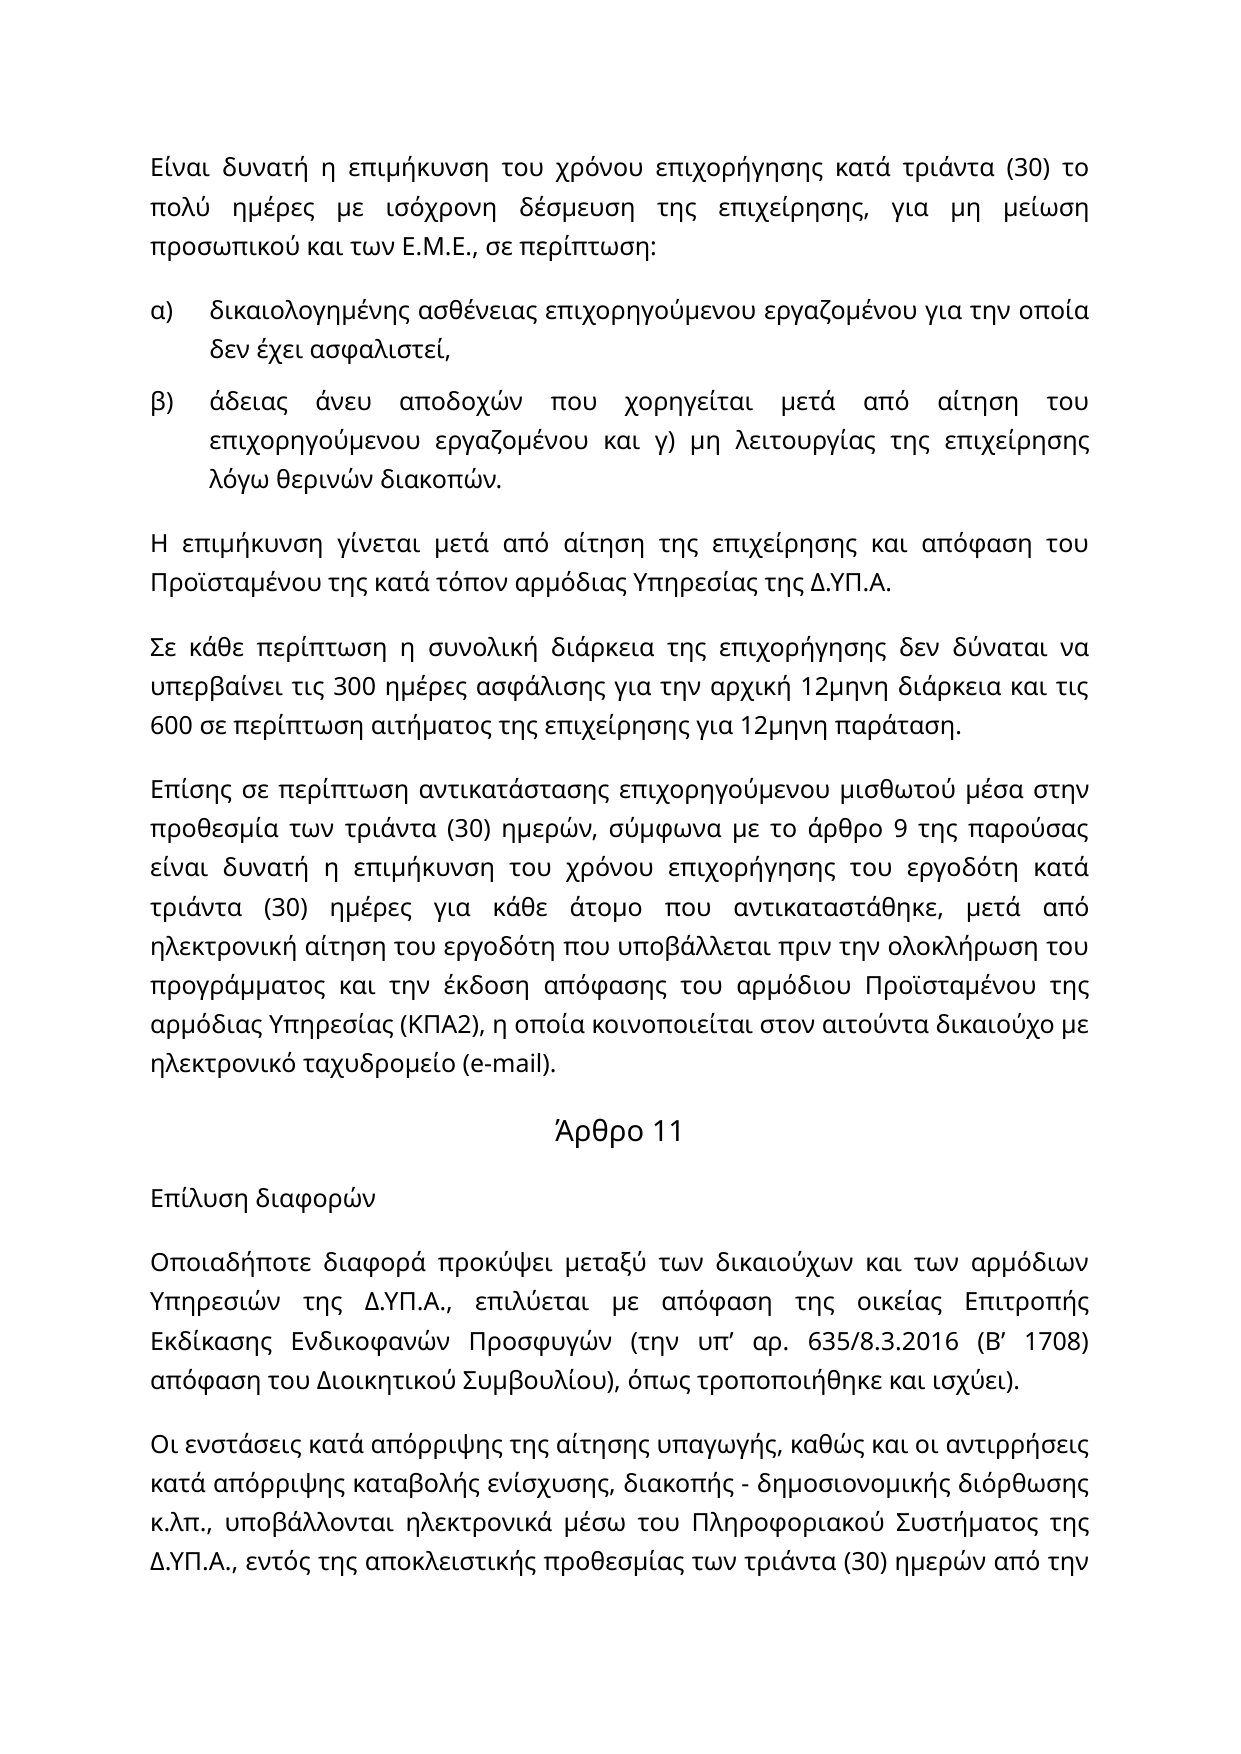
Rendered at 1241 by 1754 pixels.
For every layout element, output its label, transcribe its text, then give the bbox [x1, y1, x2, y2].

text Η επιμήκυνση γίνεται μετά από αίτηση της επιχείρησης και απόφαση του Προϊσταμένου της κατά τόπον αρμόδιας Υπηρεσίας της Δ.ΥΠ.Α. [150, 526, 1090, 599]
text Σε κάθε περίπτωση η συνολική διάρκεια της επιχορήγησης δεν δύναται να υπερβαίνει τις 300 ημέρες ασφάλισης για την αρχική 12μηνη διάρκεια και τις 600 σε περίπτωση αιτήματος της επιχείρησης για 12μηνη παράταση. [150, 629, 1090, 742]
list β) άδειας άνευ αποδοχών που χορηγείται μετά από αίτηση του επιχορηγούμενου εργαζομένου και γ) μη λειτουργίας της επιχείρησης λόγω θερινών διακοπών. [150, 383, 1090, 496]
text Επίλυση διαφορών [150, 1181, 1090, 1215]
subtitle Άρθρο 11 [150, 1110, 1090, 1150]
text Οποιαδήποτε διαφορά προκύψει μεταξύ των δικαιούχων και των αρμόδιων Υπηρεσιών της Δ.ΥΠ.Α., επιλύεται με απόφαση της οικείας Επιτροπής Εκδίκασης Ενδικοφανών Προσφυγών (την υπ’ αρ. 635/8.3.2016 (Β’ 1708) απόφαση του Διοικητικού Συμβουλίου), όπως τροποποιήθηκε και ισχύει). [150, 1245, 1090, 1396]
list α) δικαιολογημένης ασθένειας επιχορηγούμενου εργαζομένου για την οποία δεν έχει ασφαλιστεί, [150, 292, 1090, 366]
text Είναι δυνατή η επιμήκυνση του χρόνου επιχορήγησης κατά τριάντα (30) το πολύ ημέρες με ισόχρονη δέσμευση της επιχείρησης, για μη μείωση προσωπικού και των Ε.Μ.Ε., σε περίπτωση: [150, 150, 1090, 262]
text Οι ενστάσεις κατά απόρριψης της αίτησης υπαγωγής, καθώς και οι αντιρρήσεις κατά απόρριψης καταβολής ενίσχυσης, διακοπής - δημοσιονομικής διόρθωσης κ.λπ., υποβάλλονται ηλεκτρονικά μέσω του Πληροφοριακού Συστήματος της Δ.ΥΠ.Α., εντός της αποκλειστικής προθεσμίας των τριάντα (30) ημερών από την [150, 1426, 1090, 1578]
text Επίσης σε περίπτωση αντικατάστασης επιχορηγούμενου μισθωτού μέσα στην προθεσμία των τριάντα (30) ημερών, σύμφωνα με το άρθρο 9 της παρούσας είναι δυνατή η επιμήκυνση του χρόνου επιχορήγησης του εργοδότη κατά τριάντα (30) ημέρες για κάθε άτομο που αντικαταστάθηκε, μετά από ηλεκτρονική αίτηση του εργοδότη που υποβάλλεται πριν την ολοκλήρωση του προγράμματος και την έκδοση απόφασης του αρμόδιου Προϊσταμένου της αρμόδιας Υπηρεσίας (ΚΠΑ2), η οποία κοινοποιείται στον αιτούντα δικαιούχο με ηλεκτρονικό ταχυδρομείο (e-mail). [150, 772, 1090, 1080]
